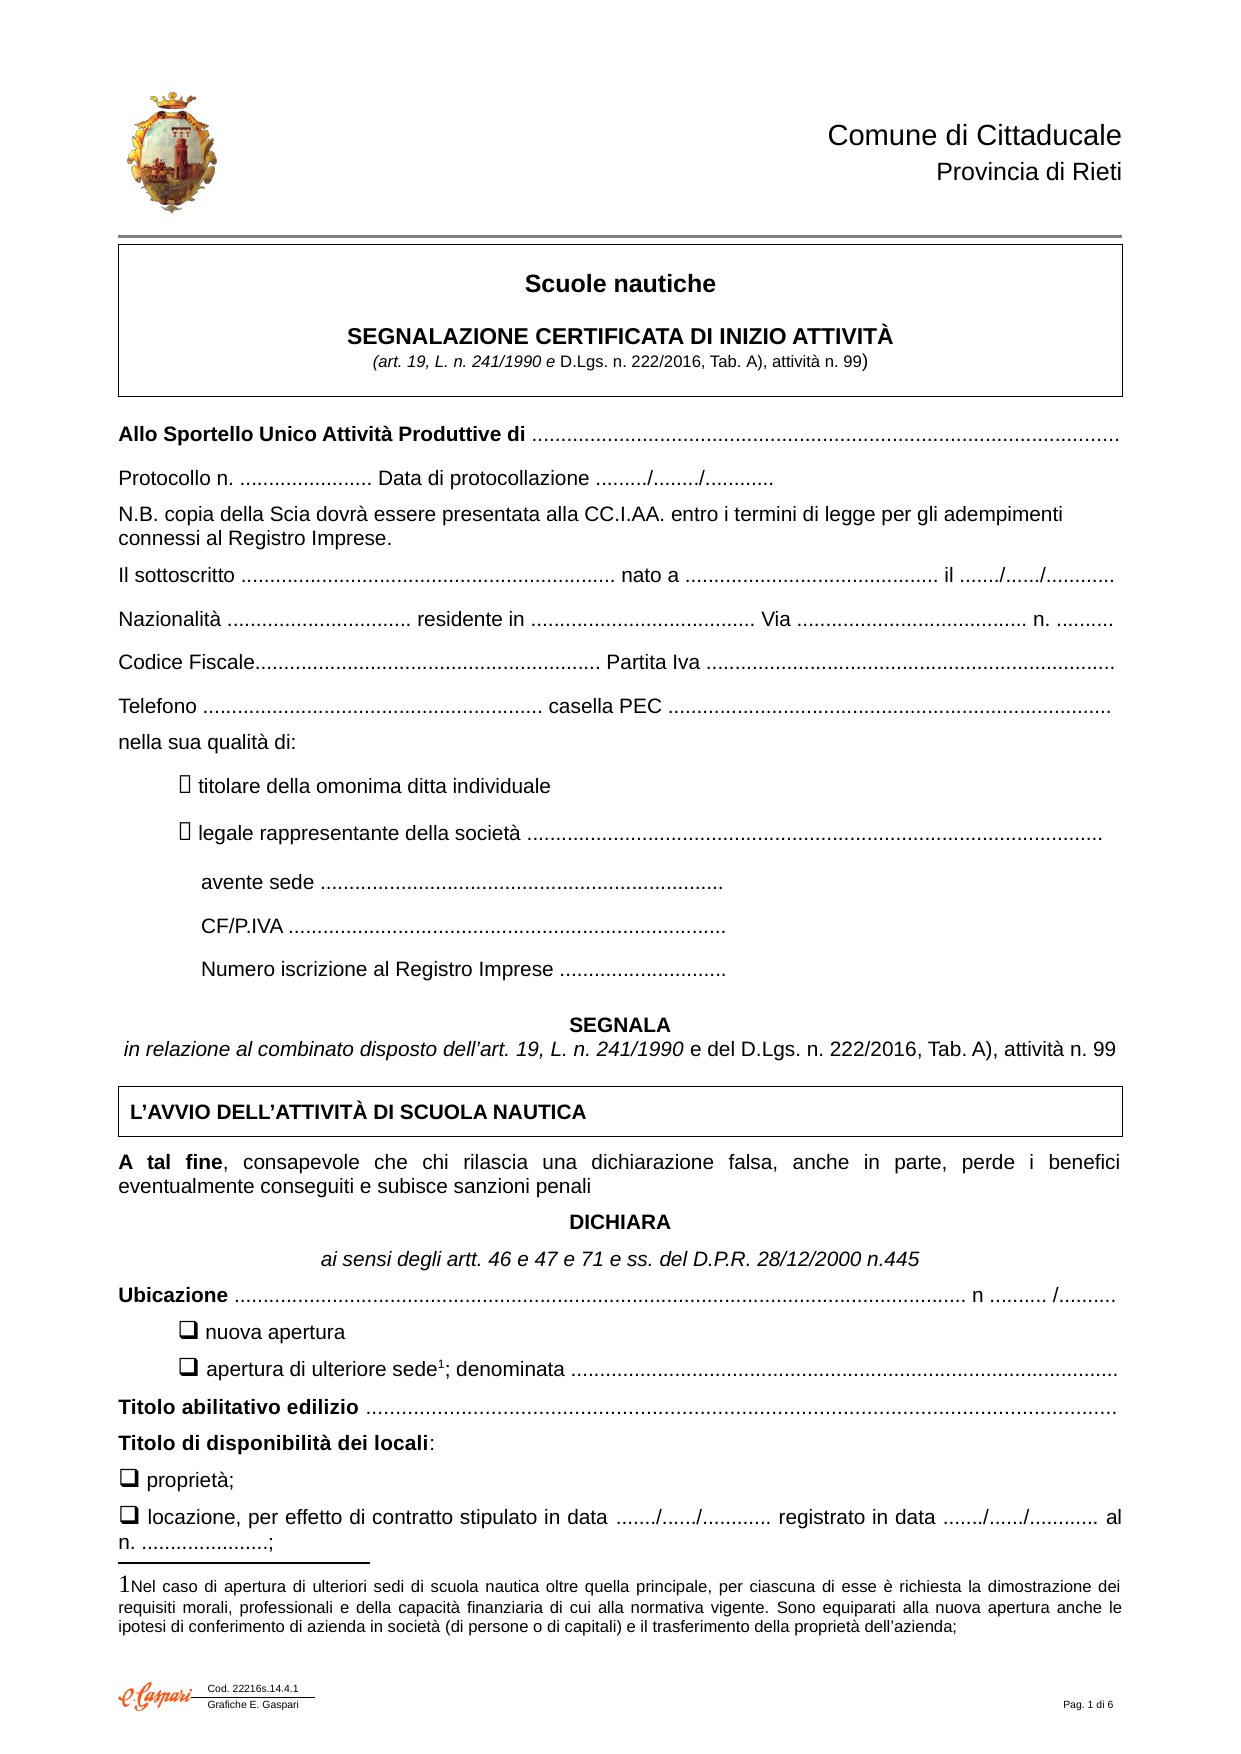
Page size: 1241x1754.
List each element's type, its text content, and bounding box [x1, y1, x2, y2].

text  locazione, per effetto di contratto stipulato in data ......./....../............ registrato in data ......./....../............ al n. ......................; [118, 1505, 1122, 1554]
picture [122, 185, 224, 219]
text Codice Fiscale............................................................ Partita Iva ....................................................................... [118, 650, 1122, 674]
text SEGNALA [118, 1013, 1122, 1037]
text ai sensi degli artt. 46 e 47 e 71 e ss. del D.P.R. 28/12/2000 n.445 [118, 1247, 1122, 1271]
text Nel caso di apertura di ulteriori sedi di scuola nautica oltre quella principale, per ciascuna di esse è richiesta la dimostrazione dei requisiti morali, professionali e della capacità finanziaria di cui alla normativa vigente. Sono equiparati alla nuova apertura anche le ipotesi di conferimento di azienda in società (di persone o di capitali) e il trasferimento della proprietà dell’azienda; [118, 1569, 1122, 1636]
text avente sede ...................................................................... [201, 870, 1122, 894]
text N.B. copia della Scia dovrà essere presentata alla CC.I.AA. entro i termini di legge per gli adempimenti connessi al Registro Imprese. [118, 502, 1122, 550]
text  proprietà; [118, 1467, 1122, 1492]
text Comune di Cittaducale [118, 118, 1122, 152]
table_header Scuole nautiche SEGNALAZIONE CERTIFICATA DI INIZIO ATTIVITÀ (art. 19, L. n. 241/1990 e D.Lgs. n. 222/2016, Tab. A), attività n. 99) [119, 245, 1122, 396]
text nella sua qualità di: [118, 730, 1122, 754]
text Protocollo n. ....................... Data di protocollazione ........./......../............ [118, 466, 1122, 490]
text Titolo di disponibilità dei locali: [118, 1431, 1122, 1455]
text Provincia di Rieti [118, 157, 1122, 185]
text  legale rappresentante della società .................................................................................................... [177, 813, 1122, 847]
picture [122, 152, 224, 157]
text Ubicazione ............................................................................................................................... n .......... /.......... [118, 1283, 1122, 1307]
text Nazionalità ................................ residente in ....................................... Via ........................................ n. .......... [118, 606, 1122, 630]
text Il sottoscritto ................................................................. nato a ............................................ il ......./....../............ [118, 563, 1122, 587]
text CF/P.IVA ............................................................................ [201, 913, 1122, 937]
text DICHIARA [118, 1210, 1122, 1234]
text  apertura di ulteriore sede; denominata ............................................................................................... [177, 1357, 1122, 1382]
text Numero iscrizione al Registro Imprese ............................. [201, 957, 1122, 981]
table_header L’AVVIO DELL’ATTIVITÀ DI SCUOLA NAUTICA [119, 1087, 1122, 1136]
text Telefono ........................................................... casella PEC ............................................................................. [118, 694, 1122, 718]
picture [118, 1682, 192, 1711]
text  nuova apertura [177, 1319, 1122, 1344]
text Titolo abilitativo edilizio .............................................................................................................................. [118, 1394, 1122, 1418]
text in relazione al combinato disposto dell’art. 19, L. n. 241/1990 e del D.Lgs. n. 222/2016, Tab. A), attività n. 99 [118, 1037, 1122, 1061]
text  titolare della omonima ditta individuale [177, 767, 1122, 801]
picture [122, 87, 224, 118]
text Allo Sportello Unico Attività Produttive di [118, 422, 1122, 446]
text A tal fine, consapevole che chi rilascia una dichiarazione falsa, anche in parte, perde i benefici eventualmente conseguiti e subisce sanzioni penali [118, 1150, 1122, 1198]
